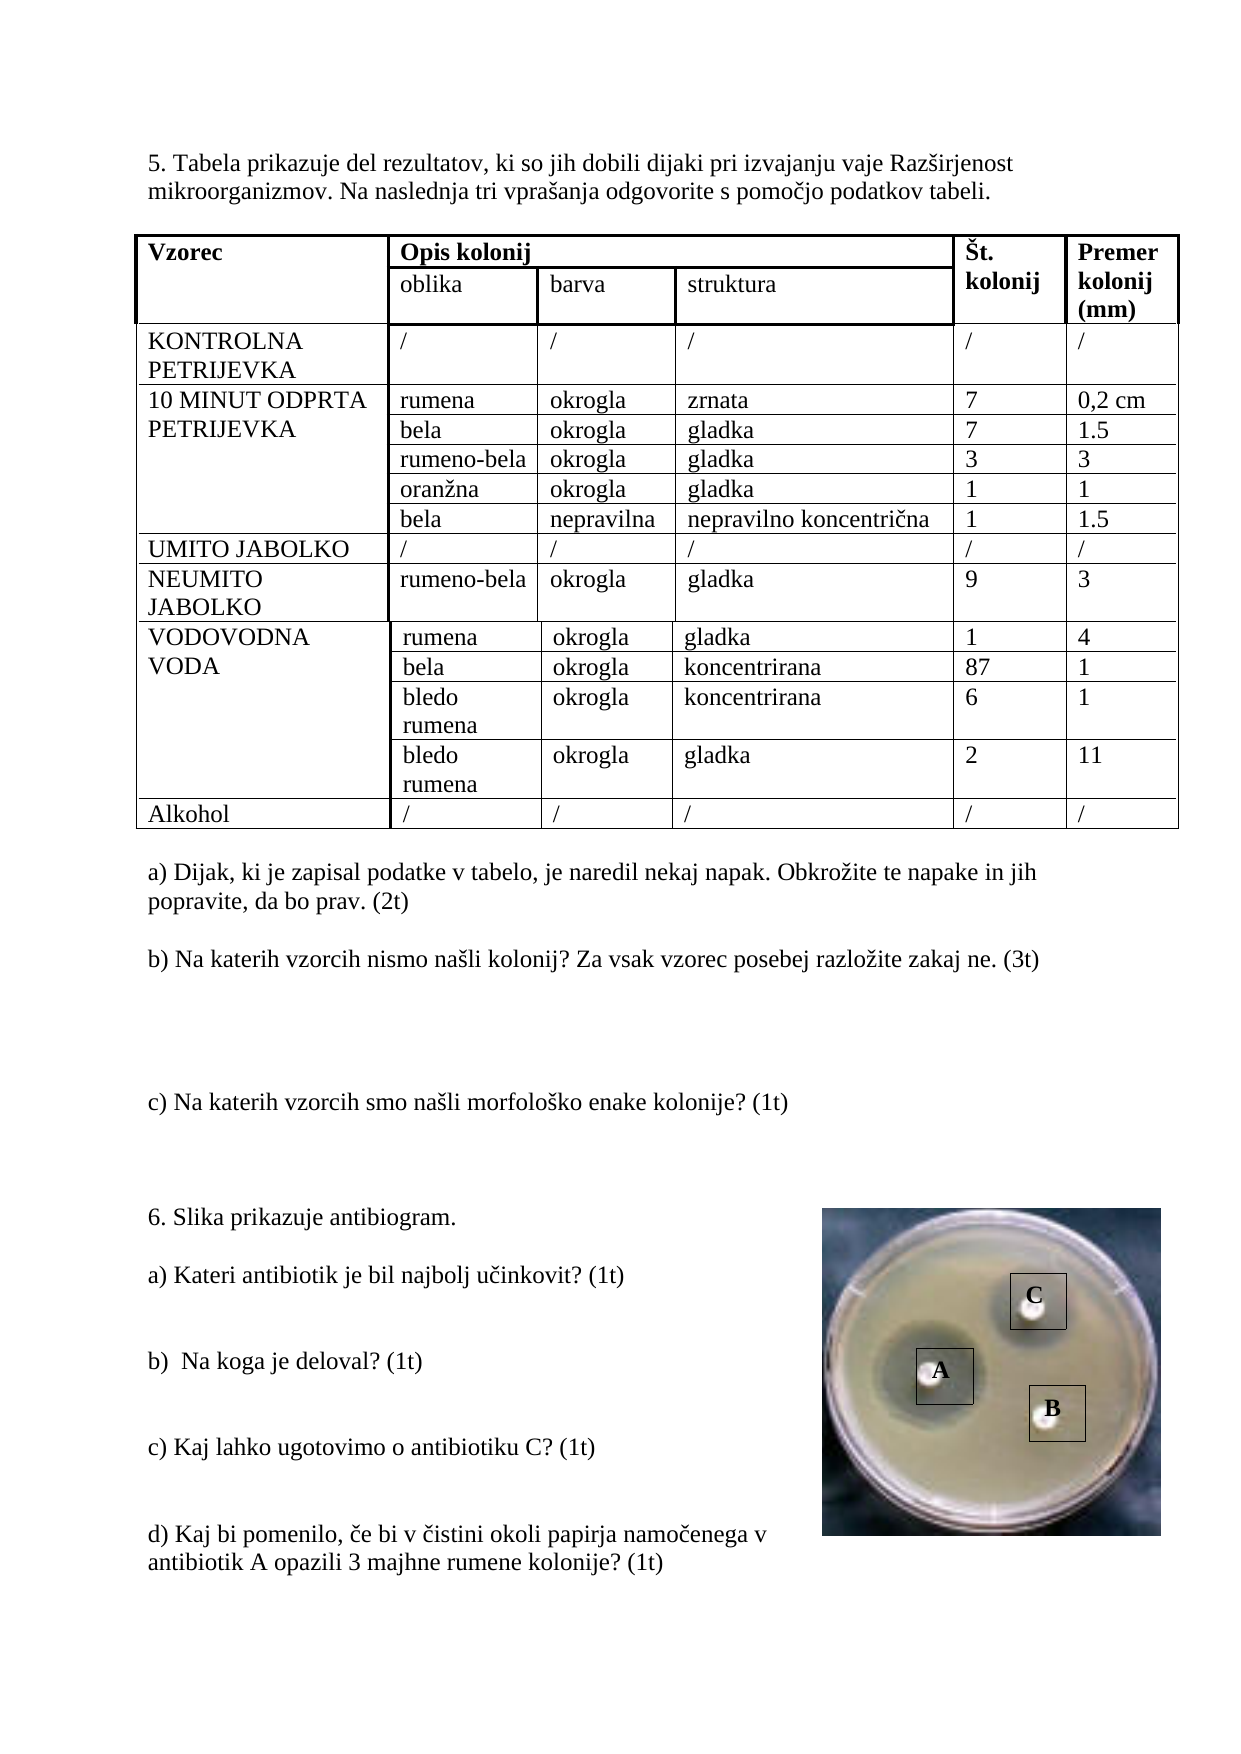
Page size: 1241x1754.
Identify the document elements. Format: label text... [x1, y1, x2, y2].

table_cell struktura [677, 269, 952, 323]
picture [822, 1208, 1161, 1536]
table_cell oranžna [390, 474, 537, 503]
table_cell 1 [954, 504, 1066, 533]
table_cell 9 [954, 564, 1066, 621]
picture [1030, 1386, 1085, 1432]
text c) Na katerih vzorcih smo našli morfološko enake kolonije? (1t) [148, 1087, 1092, 1116]
table_cell 1 [1067, 473, 1178, 503]
table_cell / [676, 326, 953, 384]
table_cell 0,2 cm [1067, 384, 1178, 414]
picture [1011, 1289, 1066, 1329]
table_cell 3 [1067, 563, 1178, 621]
table_cell gladka [673, 622, 953, 651]
table_cell 6 [954, 682, 1066, 739]
table_cell / [390, 534, 537, 563]
table_cell bela [390, 415, 537, 443]
table_cell / [1067, 533, 1178, 563]
table_header Premer kolonij (mm) [1068, 237, 1177, 323]
table_cell barva [539, 269, 674, 323]
table_header Opis kolonij [390, 237, 952, 266]
table_cell 1.5 [1067, 414, 1178, 443]
table_cell / [954, 534, 1066, 563]
table_cell bela [392, 652, 541, 681]
table_cell / [538, 534, 675, 563]
table_cell 11 [1067, 739, 1178, 798]
table_cell gladka [673, 740, 953, 798]
table_cell rumeno-bela [390, 564, 537, 621]
table_cell Vodovodna voda [137, 621, 389, 798]
table_cell rumena [390, 385, 537, 414]
text b) Na katerih vzorcih nismo našli kolonij? Za vsak vzorec posebej razložite zakaj ne. (3t) [148, 944, 1092, 972]
table_cell 3 [1067, 444, 1178, 473]
table_cell zrnata [676, 385, 953, 414]
table_cell 87 [954, 652, 1066, 681]
table_cell nepravilna [538, 504, 675, 533]
table_cell 1 [954, 474, 1066, 503]
table_cell koncentrirana [673, 652, 953, 681]
table_cell / [673, 799, 953, 828]
text C [1025, 1280, 1051, 1309]
table_header Št. kolonij [955, 237, 1064, 323]
table_cell gladka [676, 564, 953, 621]
table_cell 10 minut ODPRTA PETRIJEVKA [137, 384, 387, 533]
table_cell okrogla [538, 385, 675, 414]
table_cell koncentrirana [673, 682, 953, 739]
table_cell / [1067, 323, 1178, 384]
table_cell okrogla [538, 415, 675, 443]
table_cell / [538, 326, 675, 384]
text a) Dijak, ki je zapisal podatke v tabelo, je naredil nekaj napak. Obkrožite te napake in jih popravite, da bo prav. (2t) [148, 857, 1092, 915]
table_cell bledo rumena [392, 682, 541, 739]
table_cell / [954, 324, 1066, 384]
text 5. Tabela prikazuje del rezultatov, ki so jih dobili dijaki pri izvajanju vaje Razširjenost mikroorganizmov. Na naslednja tri vprašanja odgovorite s pomočjo podatkov tabeli. [148, 148, 1092, 205]
table_cell okrogla [542, 740, 672, 798]
table_cell 1 [1067, 651, 1178, 681]
text d) Kaj bi pomenilo, če bi v čistini okoli papirja namočenega v antibiotik A opazili 3 majhne rumene kolonije? (1t) [148, 1519, 1092, 1576]
table_cell / [1067, 798, 1178, 828]
table_header Vzorec [138, 237, 387, 323]
table_cell 1 [954, 622, 1066, 651]
table_cell / [392, 799, 541, 828]
table_cell bledo rumena [392, 740, 541, 798]
table_cell bela [390, 504, 537, 533]
text a) Kateri antibiotik je bil najbolj učinkovit? (1t) [148, 1260, 1092, 1289]
table_cell 2 [954, 740, 1066, 798]
table_cell okrogla [538, 445, 675, 473]
table_cell / [954, 799, 1066, 828]
table_cell okrogla [542, 622, 672, 651]
table_cell okrogla [538, 474, 675, 503]
table_cell / [676, 534, 953, 563]
table_cell UMITO JABOLKO [137, 533, 387, 563]
text A [932, 1355, 958, 1384]
table_cell gladka [676, 445, 953, 473]
text c) Kaj lahko ugotovimo o antibiotiku C? (1t) [148, 1432, 1092, 1461]
table_cell 4 [1067, 621, 1178, 651]
table_cell 1 [1067, 681, 1178, 739]
table_cell rumena [392, 622, 541, 651]
table_cell gladka [676, 415, 953, 443]
table_cell 3 [954, 445, 1066, 473]
table_cell 1.5 [1067, 503, 1178, 533]
table_cell gladka [676, 474, 953, 503]
table_cell 7 [954, 415, 1066, 443]
table_cell okrogla [542, 652, 672, 681]
table_cell nepravilno koncentrična [676, 504, 953, 533]
table_cell NEUMITO JABOLKO [137, 563, 387, 621]
text b) Na koga je deloval? (1t) [148, 1346, 1092, 1375]
table_cell rumeno-bela [390, 445, 537, 473]
table_cell okrogla [538, 564, 675, 621]
table_cell okrogla [542, 682, 672, 739]
table_cell 7 [954, 385, 1066, 414]
table_cell / [390, 326, 537, 384]
text B [1044, 1393, 1070, 1422]
text 6. Slika prikazuje antibiogram. [148, 1202, 1092, 1231]
table_cell oblika [390, 269, 536, 323]
table_cell / [542, 799, 672, 828]
table_cell KONTROLNA PETRIJEVKA [137, 324, 387, 384]
table_cell Alkohol [137, 798, 389, 828]
